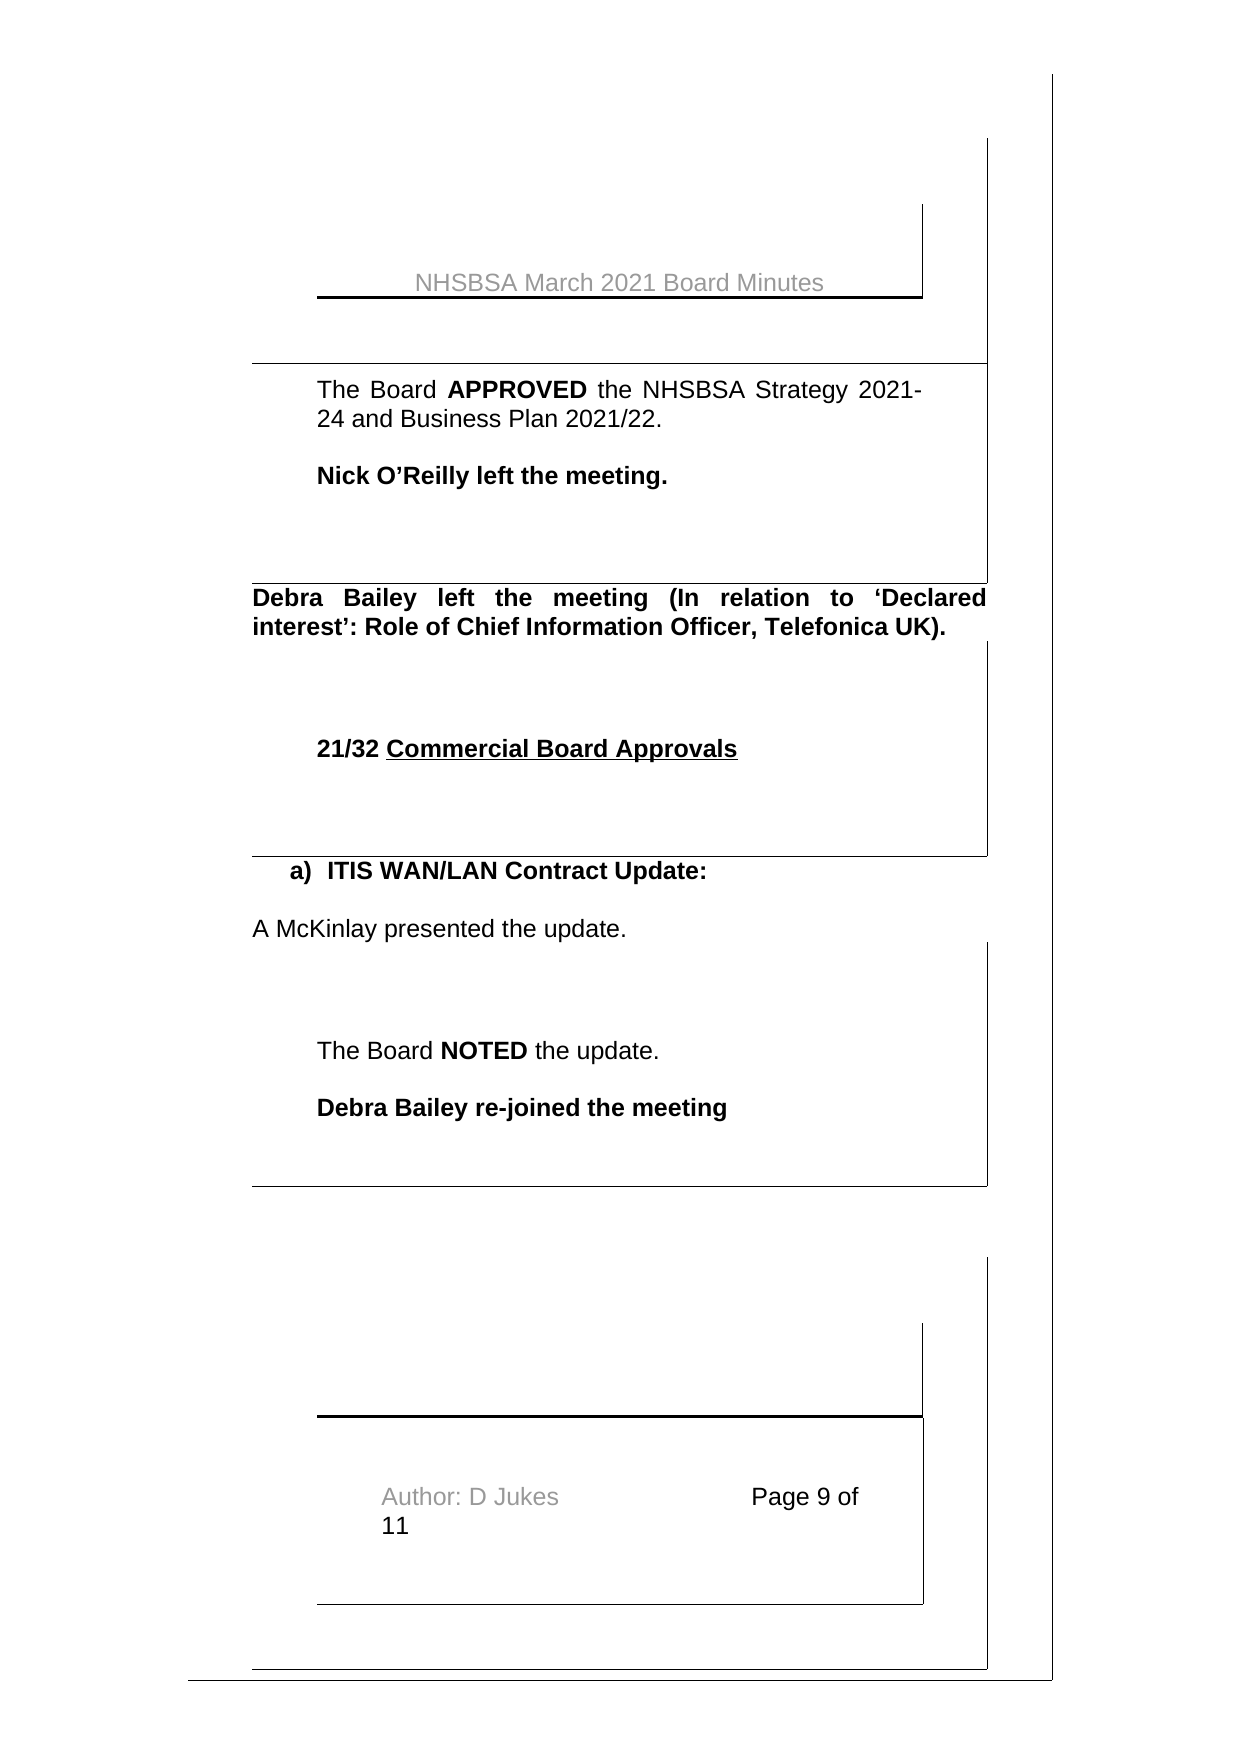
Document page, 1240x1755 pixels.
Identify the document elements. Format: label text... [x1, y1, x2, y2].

text Debra Bailey left the meeting (In relation to ‘Declared interest’: Role of Chief Information Officer, Telefonica UK). [252, 583, 987, 641]
text 21/32 Commercial Board Approvals [252, 734, 987, 763]
text Nick O’Reilly left the meeting. [252, 461, 987, 490]
text The Board APPROVED the NHSBSA Strategy 2021-24 and Business Plan 2021/22. [252, 310, 987, 432]
list ITIS WAN/LAN Contract Update: [289, 856, 987, 885]
text The Board NOTED the update. [252, 1036, 987, 1064]
text A McKinlay presented the update. [252, 913, 987, 942]
text Debra Bailey re-joined the meeting [252, 1093, 987, 1186]
